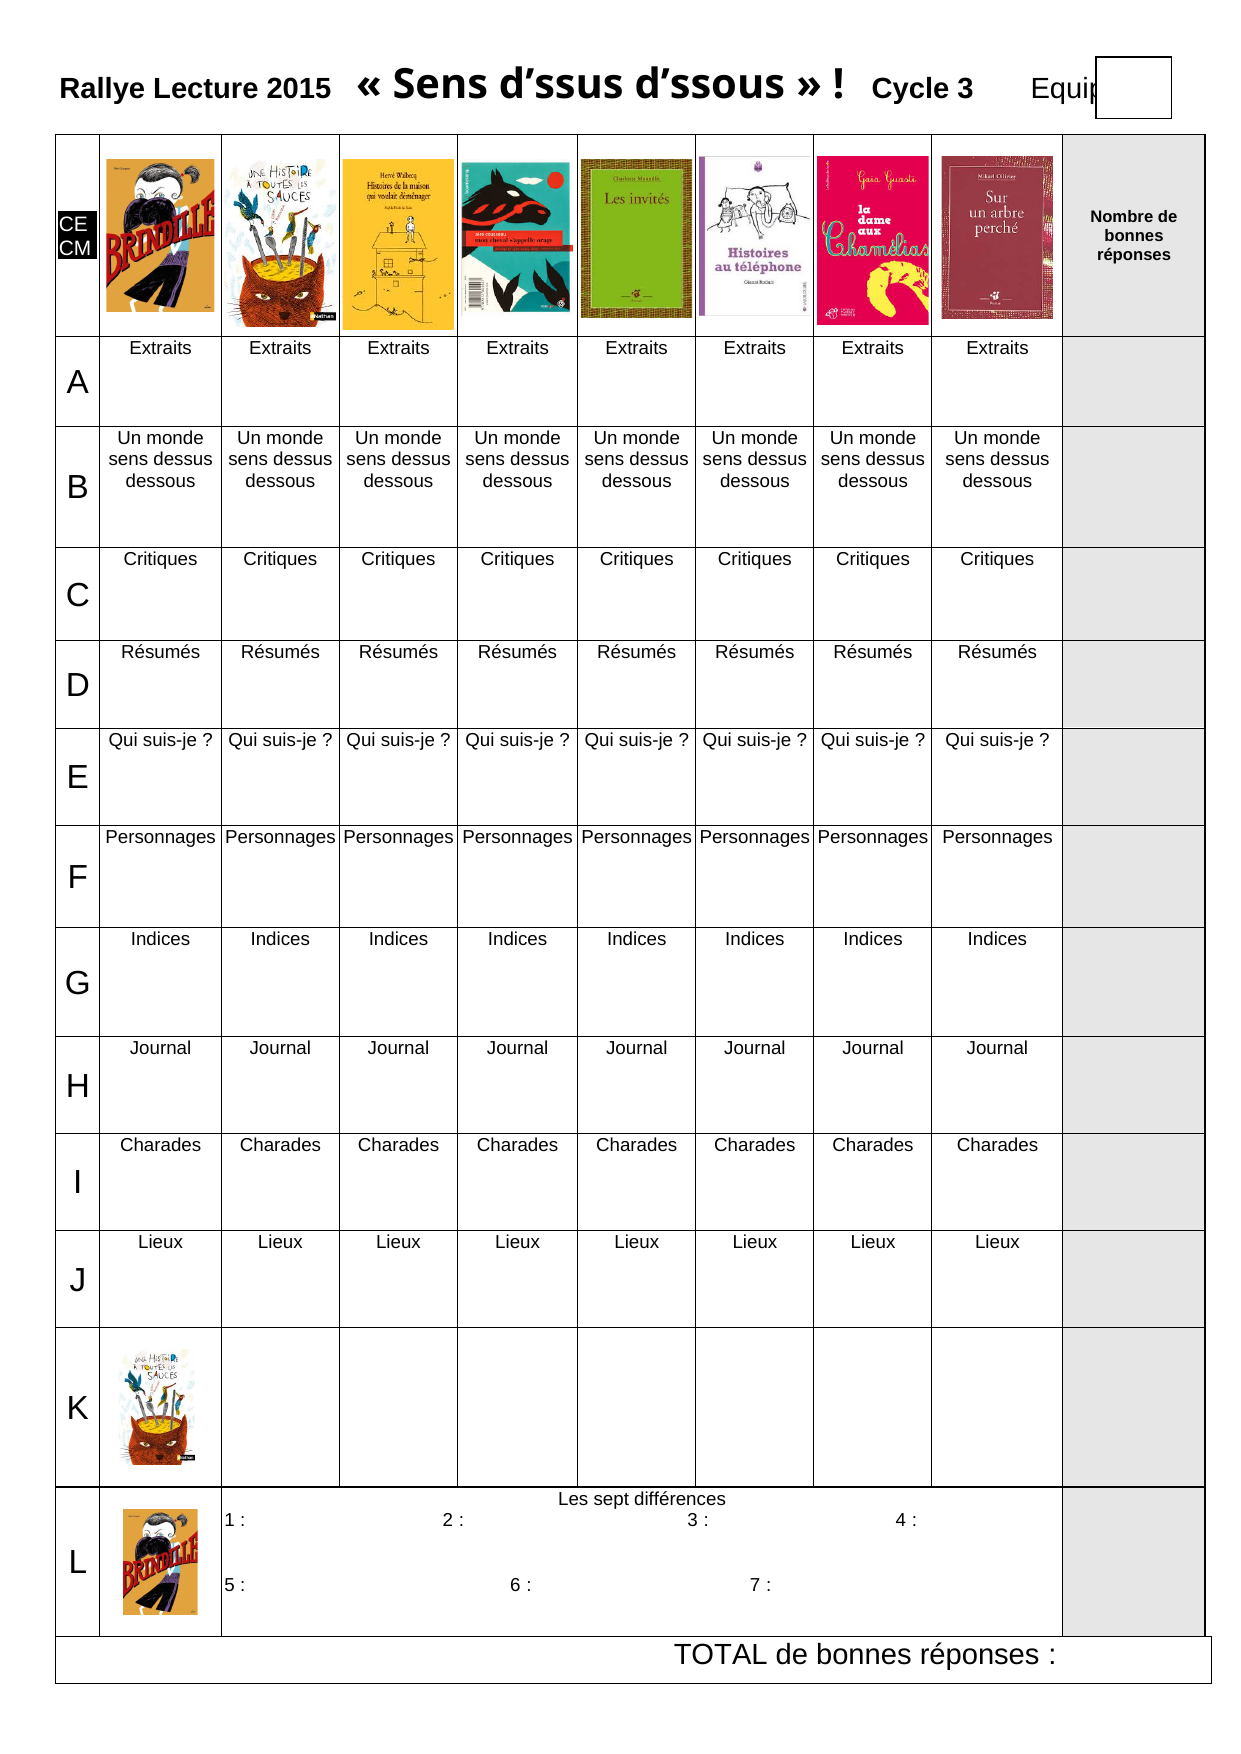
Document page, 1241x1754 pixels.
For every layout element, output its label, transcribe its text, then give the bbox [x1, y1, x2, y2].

table_cell [1063, 928, 1204, 1036]
table_cell Indices [222, 928, 339, 1036]
table_cell [1206, 547, 1211, 640]
table_cell Journal [578, 1037, 695, 1133]
table_header [932, 135, 1062, 336]
table_cell K [56, 1328, 99, 1486]
table_cell Personnages [340, 826, 457, 927]
table_cell [1206, 1036, 1211, 1133]
table_cell Personnages [458, 826, 577, 927]
table_cell H [56, 1037, 99, 1133]
table_cell Extraits [100, 337, 221, 426]
table_cell I [56, 1134, 99, 1230]
table_cell Critiques [696, 548, 813, 640]
table_cell Charades [932, 1134, 1062, 1230]
table_header [458, 135, 577, 336]
table_cell Personnages [696, 826, 813, 927]
table_cell Journal [458, 1037, 577, 1133]
table_cell Extraits [696, 337, 813, 426]
table_cell TOTAL de bonnes réponses : [56, 1637, 1211, 1682]
table_cell Indices [458, 928, 577, 1036]
table_cell Qui suis-je ? [222, 729, 339, 825]
table_cell [1063, 826, 1204, 927]
table_cell Personnages [932, 826, 1062, 927]
table_cell [1063, 641, 1204, 727]
table_cell Journal [932, 1037, 1062, 1133]
table_cell Résumés [222, 641, 339, 727]
table_cell Journal [100, 1037, 221, 1133]
picture [698, 156, 811, 316]
table_cell Lieux [340, 1231, 457, 1327]
picture [123, 1509, 198, 1615]
table_header [100, 135, 221, 336]
table_cell Un monde sens dessus dessous [222, 427, 339, 547]
table_cell Charades [222, 1134, 339, 1230]
table_cell [1063, 1037, 1204, 1133]
table_header CE CM [56, 135, 99, 336]
table_cell Un monde sens dessus dessous [696, 427, 813, 547]
table_cell Indices [932, 928, 1062, 1036]
table_cell [1206, 1230, 1211, 1327]
table_cell Résumés [100, 641, 221, 727]
table_cell [100, 1328, 221, 1486]
table_cell [1206, 825, 1211, 927]
table_cell D [56, 641, 99, 727]
table_cell [1206, 1327, 1211, 1486]
table_cell F [56, 826, 99, 927]
table_header [340, 135, 457, 336]
table_cell [814, 1328, 931, 1486]
table_cell Indices [340, 928, 457, 1036]
text Rallye Lecture 2015 « Sens d’ssus d’ssous » ! Cycle 3 Equipe n° [59, 54, 1181, 111]
table_cell [578, 1328, 695, 1486]
table_cell Charades [340, 1134, 457, 1230]
table_cell Qui suis-je ? [578, 729, 695, 825]
table_cell Résumés [578, 641, 695, 727]
table_cell [458, 1328, 577, 1486]
table_cell [1063, 1328, 1204, 1486]
table_header Nombre de bonnes réponses [1063, 135, 1204, 336]
table_cell B [56, 427, 99, 547]
table_cell Qui suis-je ? [814, 729, 931, 825]
picture [817, 156, 929, 325]
table_cell Charades [100, 1134, 221, 1230]
table_cell [1206, 927, 1211, 1036]
table_cell Charades [696, 1134, 813, 1230]
picture [224, 159, 336, 327]
table_cell L [56, 1488, 99, 1636]
table_cell [1206, 1486, 1211, 1636]
table_cell Charades [458, 1134, 577, 1230]
table_cell Journal [340, 1037, 457, 1133]
table_cell Lieux [696, 1231, 813, 1327]
table_cell Critiques [340, 548, 457, 640]
table_cell Qui suis-je ? [696, 729, 813, 825]
table_cell Qui suis-je ? [458, 729, 577, 825]
table_cell Extraits [458, 337, 577, 426]
table_cell Lieux [222, 1231, 339, 1327]
table_cell Résumés [814, 641, 931, 727]
table_cell Journal [814, 1037, 931, 1133]
table_cell Critiques [932, 548, 1062, 640]
table_cell [340, 1328, 457, 1486]
table_cell Qui suis-je ? [340, 729, 457, 825]
picture [342, 159, 454, 330]
picture [118, 1349, 195, 1465]
table_cell Lieux [932, 1231, 1062, 1327]
table_cell [1063, 1488, 1204, 1636]
table_cell Extraits [222, 337, 339, 426]
table_cell Qui suis-je ? [932, 729, 1062, 825]
table_cell Critiques [100, 548, 221, 640]
table_cell Les sept différences 1 : 2 : 3 : 4 : 5 : 6 : 7 : [222, 1488, 1062, 1636]
table_cell [222, 1328, 339, 1486]
table_cell Personnages [814, 826, 931, 927]
table_cell Résumés [458, 641, 577, 727]
table_cell Lieux [458, 1231, 577, 1327]
table_header [814, 135, 931, 336]
table_cell [1063, 337, 1204, 426]
table_cell Critiques [814, 548, 931, 640]
table_cell [1063, 1134, 1204, 1230]
table_cell Lieux [100, 1231, 221, 1327]
table_cell Journal [696, 1037, 813, 1133]
table_cell Un monde sens dessus dessous [932, 427, 1062, 547]
table_cell Journal [222, 1037, 339, 1133]
table_cell Résumés [932, 641, 1062, 727]
picture [461, 159, 573, 316]
table_cell Indices [100, 928, 221, 1036]
table_cell Extraits [340, 337, 457, 426]
table_header [696, 135, 813, 336]
table_cell [100, 1488, 221, 1636]
table_cell [1063, 1231, 1204, 1327]
table_cell Critiques [458, 548, 577, 640]
picture [941, 156, 1053, 319]
table_cell [1063, 729, 1204, 825]
table_cell [1063, 548, 1204, 640]
table_cell Un monde sens dessus dessous [578, 427, 695, 547]
table_cell Charades [814, 1134, 931, 1230]
table_cell Un monde sens dessus dessous [100, 427, 221, 547]
table_cell Extraits [814, 337, 931, 426]
table_cell [1206, 1133, 1211, 1230]
table_cell [1206, 728, 1211, 825]
table_cell Personnages [100, 826, 221, 927]
table_cell C [56, 548, 99, 640]
picture [580, 159, 693, 318]
table_cell Charades [578, 1134, 695, 1230]
table_cell J [56, 1231, 99, 1327]
table_cell [1206, 426, 1211, 547]
table_cell [696, 1328, 813, 1486]
table_cell Personnages [578, 826, 695, 927]
table_cell Qui suis-je ? [100, 729, 221, 825]
table_cell Lieux [814, 1231, 931, 1327]
table_cell Un monde sens dessus dessous [340, 427, 457, 547]
table_cell [1206, 336, 1211, 426]
table_cell [1063, 427, 1204, 547]
table_cell Extraits [578, 337, 695, 426]
table_header [1206, 134, 1211, 336]
table_cell Critiques [222, 548, 339, 640]
table_header [222, 135, 339, 336]
table_cell Personnages [222, 826, 339, 927]
table_cell Extraits [932, 337, 1062, 426]
table_cell Lieux [578, 1231, 695, 1327]
table_cell G [56, 928, 99, 1036]
table_header [578, 135, 695, 336]
table_cell E [56, 729, 99, 825]
table_cell [1206, 640, 1211, 727]
table_cell [932, 1328, 1062, 1486]
table_cell Indices [578, 928, 695, 1036]
table_cell Indices [814, 928, 931, 1036]
table_cell Résumés [340, 641, 457, 727]
table_cell Un monde sens dessus dessous [814, 427, 931, 547]
table_cell Critiques [578, 548, 695, 640]
picture [106, 159, 215, 312]
table_cell Indices [696, 928, 813, 1036]
table_cell A [56, 337, 99, 426]
table_cell Un monde sens dessus dessous [458, 427, 577, 547]
table_cell Résumés [696, 641, 813, 727]
